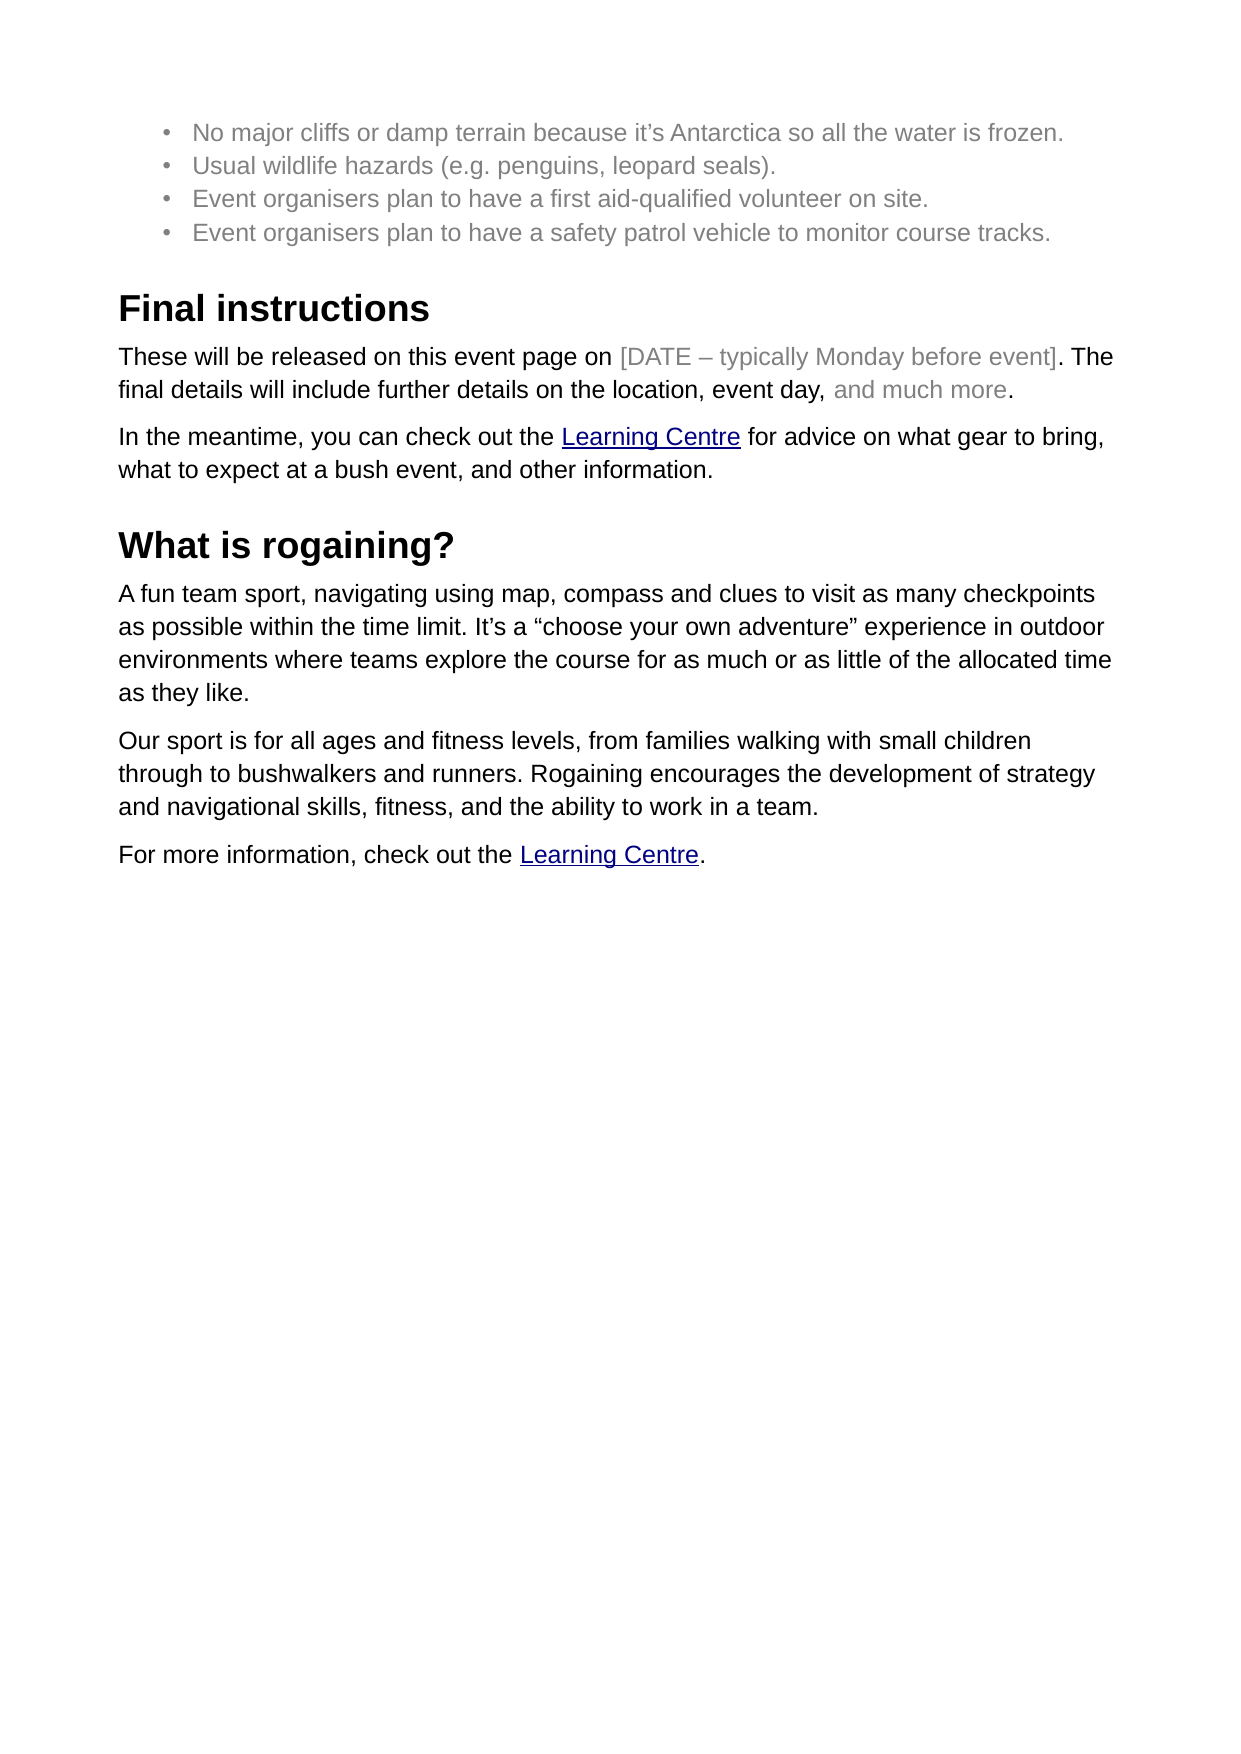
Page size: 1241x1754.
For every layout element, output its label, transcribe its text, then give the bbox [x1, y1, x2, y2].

subtitle What is rogaining? [118, 524, 1122, 567]
subtitle Final instructions [118, 286, 1122, 329]
list Event organisers plan to have a first aid-qualified volunteer on site. [162, 184, 1122, 213]
list Usual wildlife hazards (e.g. penguins, leopard seals). [162, 151, 1122, 180]
text For more information, check out the Learning Centre. [118, 840, 1122, 868]
text A fun team sport, navigating using map, compass and clues to visit as many checkpoints as possible within the time limit. It’s a “choose your own adventure” experience in outdoor environments where teams explore the course for as much or as little of the allocated time as they like. [118, 579, 1122, 707]
list No major cliffs or damp terrain because it’s Antarctica so all the water is frozen. [162, 118, 1122, 147]
text Our sport is for all ages and fitness levels, from families walking with small children through to bushwalkers and runners. Rogaining encourages the development of strategy and navigational skills, fitness, and the ability to work in a team. [118, 726, 1122, 821]
text In the meantime, you can check out the Learning Centre for advice on what gear to bring, what to expect at a bush event, and other information. [118, 422, 1122, 484]
text These will be released on this event page on [DATE – typically Monday before event]. The final details will include further details on the location, event day, and much more. [118, 342, 1122, 403]
list Event organisers plan to have a safety patrol vehicle to monitor course tracks. [162, 217, 1122, 246]
